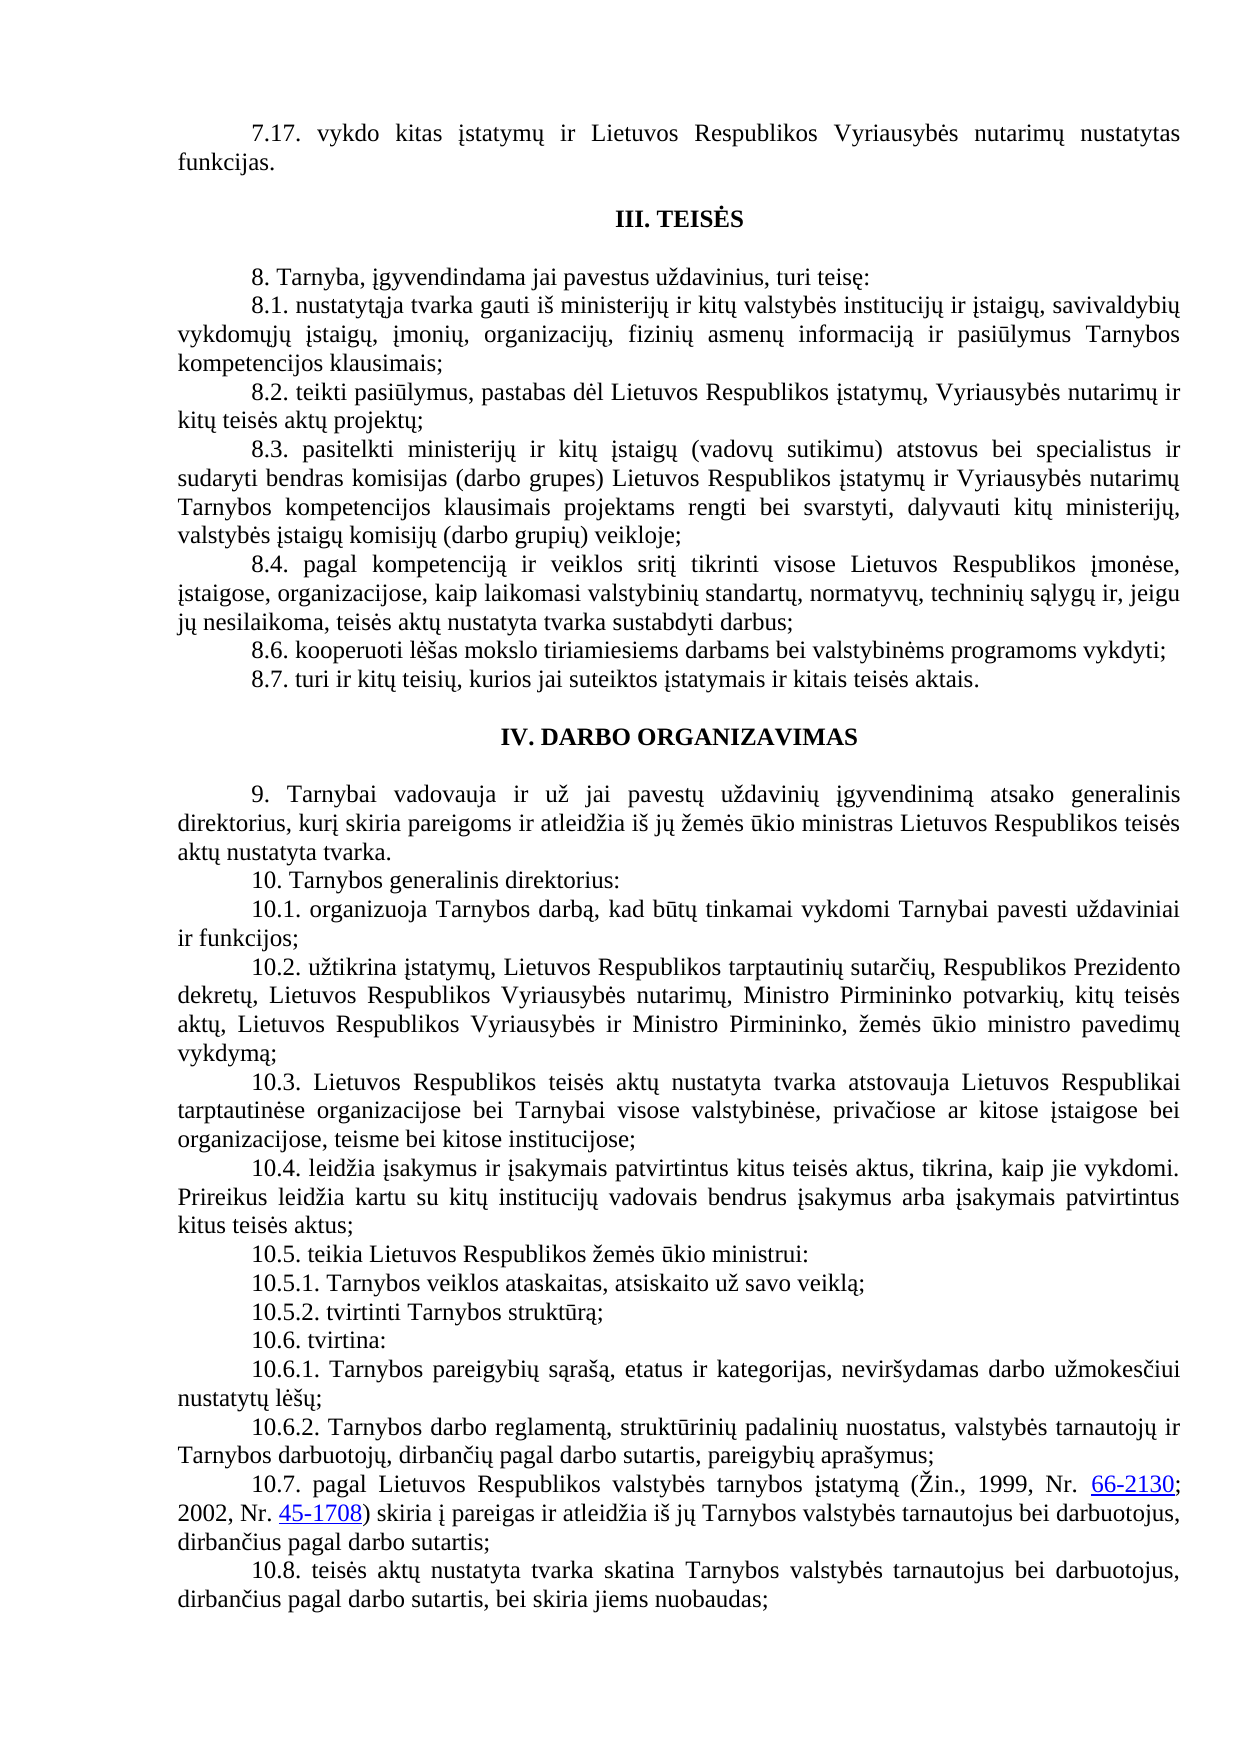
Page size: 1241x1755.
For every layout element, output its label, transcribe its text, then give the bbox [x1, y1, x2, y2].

text 10.1. organizuoja Tarnybos darbą, kad būtų tinkamai vykdomi Tarnybai pavesti uždaviniai ir funkcijos; [177, 894, 1181, 952]
text 10.7. pagal Lietuvos Respublikos valstybės tarnybos įstatymą (Žin., 1999, Nr. 66-2130; 2002, Nr. 45-1708) skiria į pareigas ir atleidžia iš jų Tarnybos valstybės tarnautojus bei darbuotojus, dirbančius pagal darbo sutartis; [177, 1469, 1181, 1556]
text 10.5. teikia Lietuvos Respublikos žemės ūkio ministrui: [177, 1239, 1181, 1268]
text 10. Tarnybos generalinis direktorius: [177, 866, 1181, 894]
text 10.5.2. tvirtinti Tarnybos struktūrą; [177, 1297, 1181, 1326]
text 10.2. užtikrina įstatymų, Lietuvos Respublikos tarptautinių sutarčių, Respublikos Prezidento dekretų, Lietuvos Respublikos Vyriausybės nutarimų, Ministro Pirmininko potvarkių, kitų teisės aktų, Lietuvos Respublikos Vyriausybės ir Ministro Pirmininko, žemės ūkio ministro pavedimų vykdymą; [177, 952, 1181, 1067]
text 8.4. pagal kompetenciją ir veiklos sritį tikrinti visose Lietuvos Respublikos įmonėse, įstaigose, organizacijose, kaip laikomasi valstybinių standartų, normatyvų, techninių sąlygų ir, jeigu jų nesilaikoma, teisės aktų nustatyta tvarka sustabdyti darbus; [177, 549, 1181, 636]
text 10.8. teisės aktų nustatyta tvarka skatina Tarnybos valstybės tarnautojus bei darbuotojus, dirbančius pagal darbo sutartis, bei skiria jiems nuobaudas; [177, 1556, 1181, 1613]
text 10.6.2. Tarnybos darbo reglamentą, struktūrinių padalinių nuostatus, valstybės tarnautojų ir Tarnybos darbuotojų, dirbančių pagal darbo sutartis, pareigybių aprašymus; [177, 1412, 1181, 1469]
text 10.5.1. Tarnybos veiklos ataskaitas, atsiskaito už savo veiklą; [177, 1268, 1181, 1297]
text 8.1. nustatytąja tvarka gauti iš ministerijų ir kitų valstybės institucijų ir įstaigų, savivaldybių vykdomųjų įstaigų, įmonių, organizacijų, fizinių asmenų informaciją ir pasiūlymus Tarnybos kompetencijos klausimais; [177, 291, 1181, 377]
text 8. Tarnyba, įgyvendindama jai pavestus uždavinius, turi teisę: [177, 262, 1181, 291]
text 8.3. pasitelkti ministerijų ir kitų įstaigų (vadovų sutikimu) atstovus bei specialistus ir sudaryti bendras komisijas (darbo grupes) Lietuvos Respublikos įstatymų ir Vyriausybės nutarimų Tarnybos kompetencijos klausimais projektams rengti bei svarstyti, dalyvauti kitų ministerijų, valstybės įstaigų komisijų (darbo grupių) veikloje; [177, 434, 1181, 549]
text 8.7. turi ir kitų teisių, kurios jai suteiktos įstatymais ir kitais teisės aktais. [177, 664, 1181, 693]
text 9. Tarnybai vadovauja ir už jai pavestų uždavinių įgyvendinimą atsako generalinis direktorius, kurį skiria pareigoms ir atleidžia iš jų žemės ūkio ministras Lietuvos Respublikos teisės aktų nustatyta tvarka. [177, 779, 1181, 866]
text 8.6. kooperuoti lėšas mokslo tiriamiesiems darbams bei valstybinėms programoms vykdyti; [177, 636, 1181, 664]
text 10.3. Lietuvos Respublikos teisės aktų nustatyta tvarka atstovauja Lietuvos Respublikai tarptautinėse organizacijose bei Tarnybai visose valstybinėse, privačiose ar kitose įstaigose bei organizacijose, teisme bei kitose institucijose; [177, 1067, 1181, 1153]
text 8.2. teikti pasiūlymus, pastabas dėl Lietuvos Respublikos įstatymų, Vyriausybės nutarimų ir kitų teisės aktų projektų; [177, 377, 1181, 434]
text 10.6. tvirtina: [177, 1326, 1181, 1354]
text IV. DARBO ORGANIZAVIMAS [177, 722, 1181, 751]
text 10.6.1. Tarnybos pareigybių sąrašą, etatus ir kategorijas, neviršydamas darbo užmokesčiui nustatytų lėšų; [177, 1354, 1181, 1412]
text 10.4. leidžia įsakymus ir įsakymais patvirtintus kitus teisės aktus, tikrina, kaip jie vykdomi. Prireikus leidžia kartu su kitų institucijų vadovais bendrus įsakymus arba įsakymais patvirtintus kitus teisės aktus; [177, 1153, 1181, 1239]
text III. TEISĖS [177, 204, 1181, 233]
text 7.17. vykdo kitas įstatymų ir Lietuvos Respublikos Vyriausybės nutarimų nustatytas funkcijas. [177, 118, 1181, 176]
